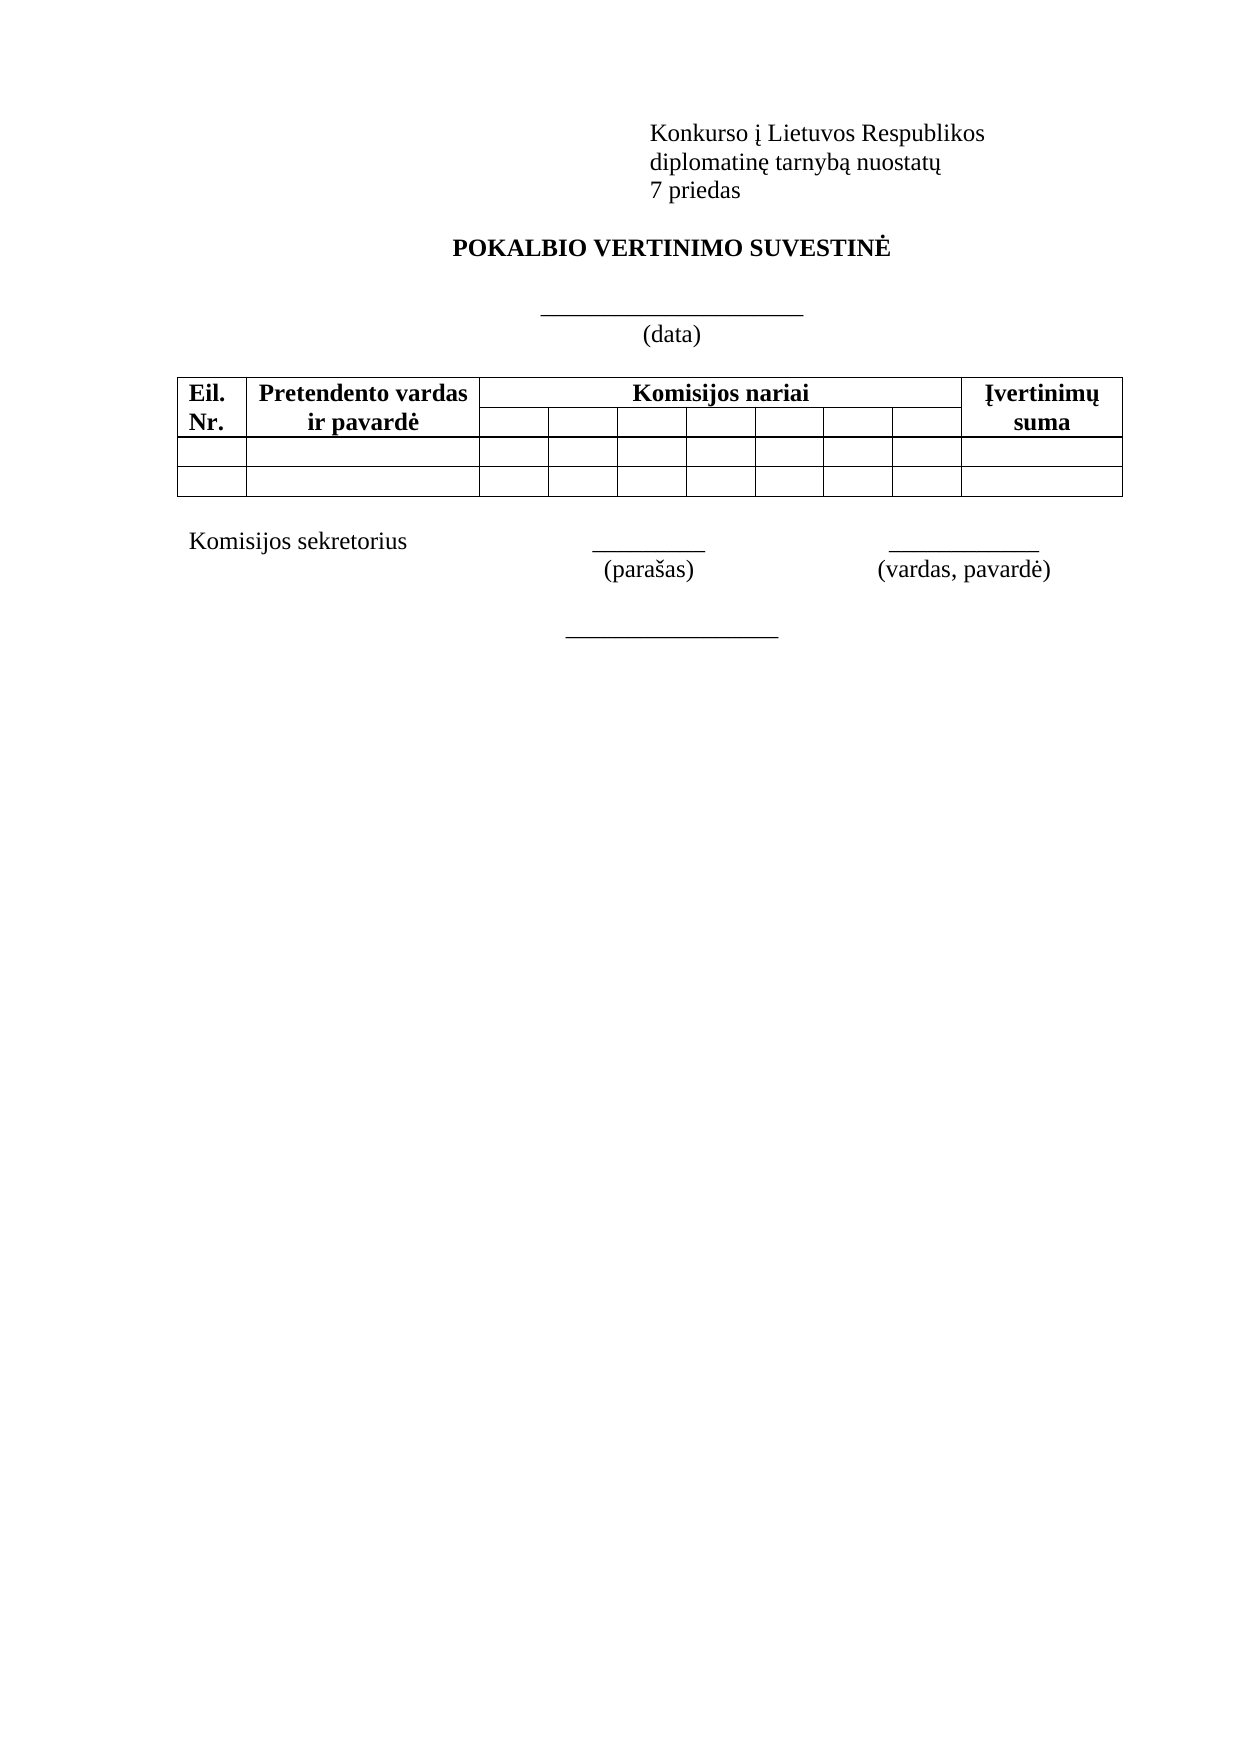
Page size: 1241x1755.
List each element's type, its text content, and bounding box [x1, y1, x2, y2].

table_cell [756, 438, 823, 466]
table_cell [756, 408, 823, 436]
table_cell [549, 438, 617, 466]
table_header ____________ (vardas, pavardė) [806, 526, 1122, 583]
table_header Pretendento vardas ir pavardė [247, 378, 479, 436]
text _________________ [177, 612, 1166, 641]
table_cell [687, 438, 755, 466]
table_cell [893, 438, 961, 466]
table_cell [618, 438, 686, 466]
table_cell [480, 408, 548, 436]
table_cell [824, 438, 892, 466]
table_cell [824, 408, 892, 436]
text diplomatinę tarnybą nuostatų [649, 147, 1166, 176]
table_cell [687, 467, 755, 496]
text POKALBIO VERTINIMO SUVESTINĖ [177, 233, 1166, 262]
text (data) [177, 319, 1166, 348]
table_cell [178, 438, 246, 466]
table_header Komisijos nariai [480, 378, 961, 407]
table_cell [962, 438, 1122, 466]
table_cell [480, 438, 548, 466]
table_cell [247, 467, 479, 496]
table_cell [893, 408, 961, 436]
table_cell [824, 467, 892, 496]
text Konkurso į Lietuvos Respublikos [649, 118, 1166, 147]
table_header Eil. Nr. [178, 378, 246, 436]
table_header Įvertinimų suma [962, 378, 1122, 436]
table_cell [687, 408, 755, 436]
table_cell [618, 408, 686, 436]
table_header _________ (parašas) [491, 526, 806, 583]
text 7 priedas [649, 176, 1166, 204]
text _____________________ [177, 291, 1166, 319]
table_cell [480, 467, 548, 496]
table_cell [247, 438, 479, 466]
table_cell [549, 467, 617, 496]
table_cell [178, 467, 246, 496]
table_cell [893, 467, 961, 496]
table_cell [962, 467, 1122, 496]
table_cell [549, 408, 617, 436]
table_cell [756, 467, 823, 496]
table_header Komisijos sekretorius [177, 526, 491, 583]
table_cell [618, 467, 686, 496]
